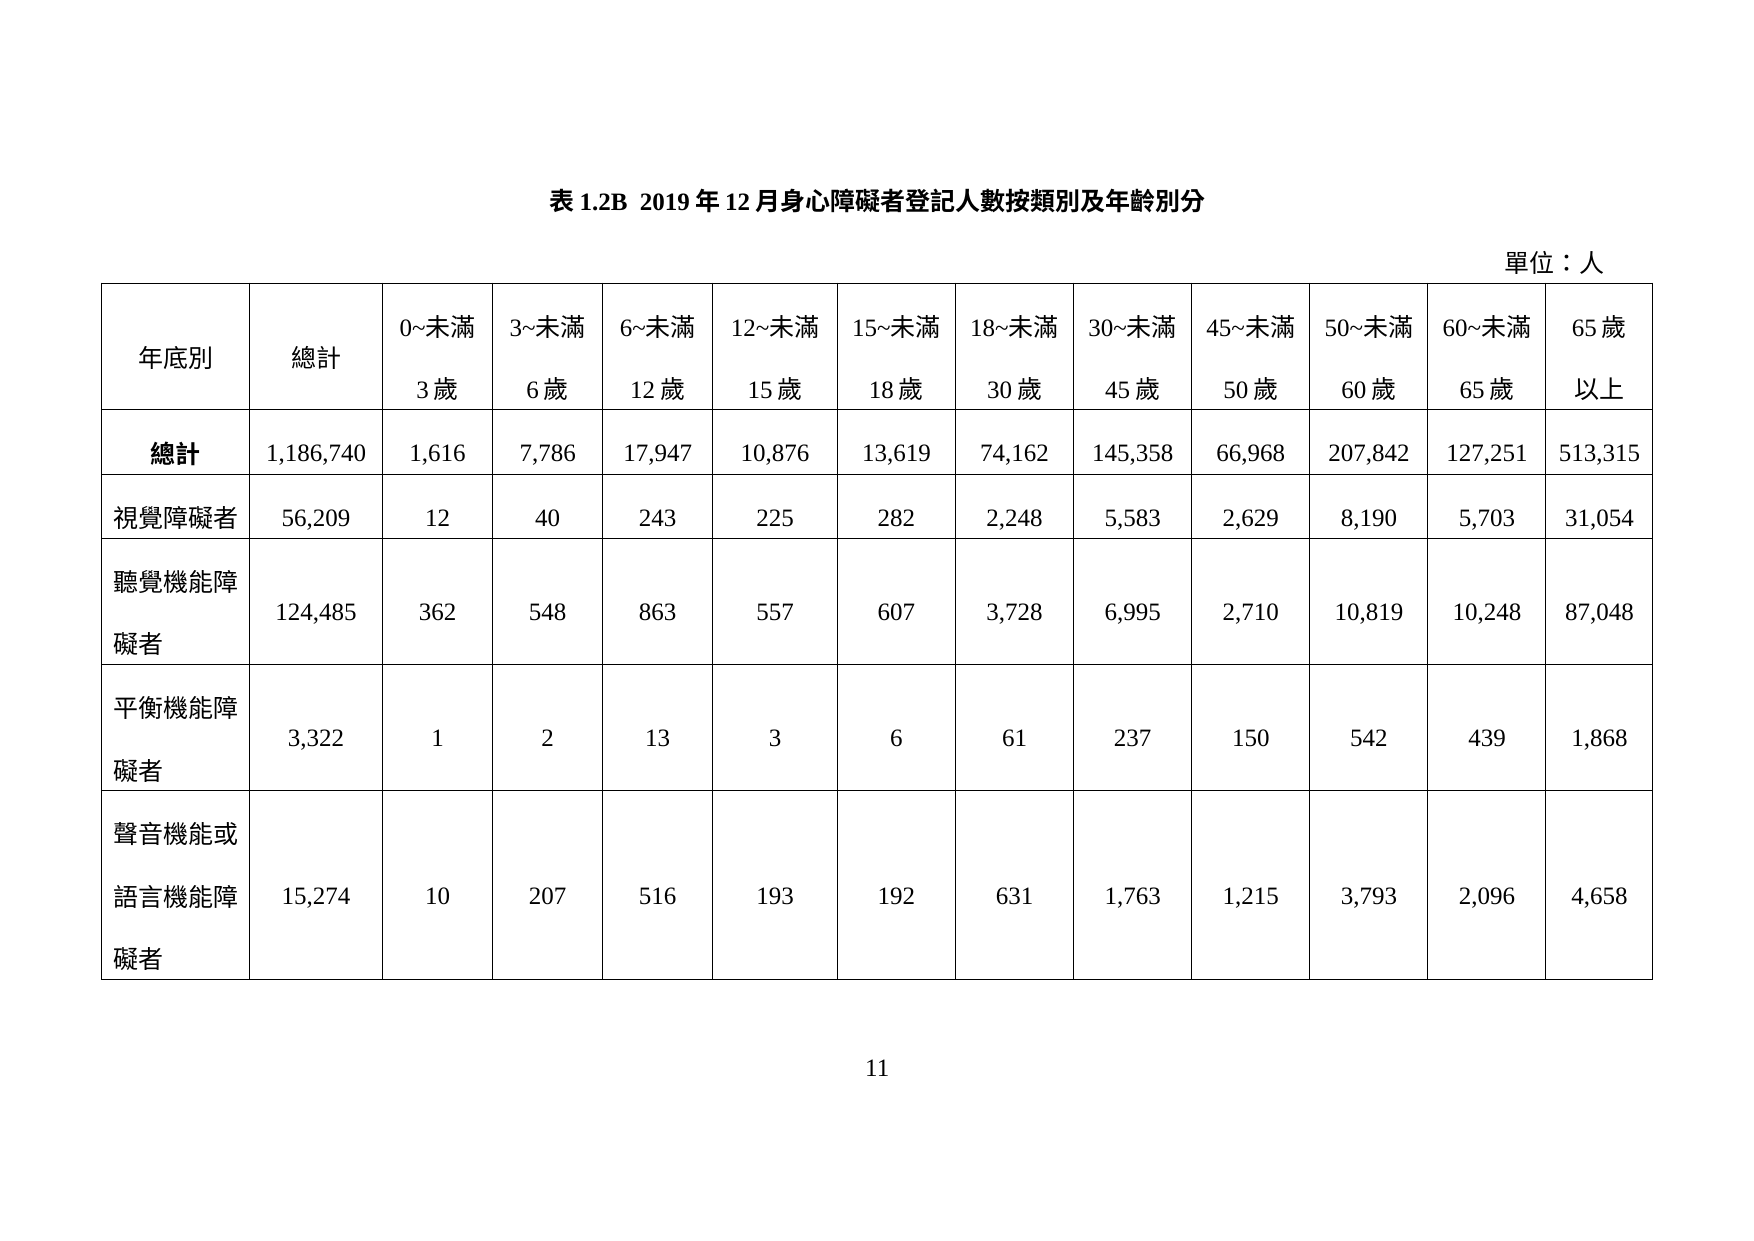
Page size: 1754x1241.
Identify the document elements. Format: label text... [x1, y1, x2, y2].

text 單位：人 [150, 220, 1604, 283]
table_cell 6,995 [1074, 539, 1191, 664]
table_header 45~未滿50歲 [1192, 284, 1309, 409]
table_cell 631 [956, 791, 1073, 978]
table_cell 平衡機能障礙者 [102, 665, 249, 790]
table_cell 74,162 [956, 410, 1073, 474]
table_cell 視覺障礙者 [102, 475, 249, 538]
table_cell 3,793 [1310, 791, 1427, 978]
table_cell 31,054 [1546, 475, 1652, 538]
table_cell 127,251 [1428, 410, 1545, 474]
table_cell 193 [713, 791, 837, 978]
table_cell 10 [383, 791, 492, 978]
table_cell 863 [603, 539, 712, 664]
table_cell 40 [493, 475, 602, 538]
table_cell 總計 [102, 410, 249, 474]
table_cell 225 [713, 475, 837, 538]
subtitle 表1.2B 2019年12月身心障礙者登記人數按類別及年齡別分 [150, 158, 1604, 220]
table_cell 607 [838, 539, 955, 664]
table_cell 61 [956, 665, 1073, 790]
table_cell 557 [713, 539, 837, 664]
table_cell 10,819 [1310, 539, 1427, 664]
table_header 30~未滿45歲 [1074, 284, 1191, 409]
table_cell 362 [383, 539, 492, 664]
table_cell 66,968 [1192, 410, 1309, 474]
table_header 15~未滿18歲 [838, 284, 955, 409]
table_header 年底別 [102, 284, 249, 409]
table_cell 17,947 [603, 410, 712, 474]
table_cell 87,048 [1546, 539, 1652, 664]
table_cell 10,248 [1428, 539, 1545, 664]
table_cell 8,190 [1310, 475, 1427, 538]
table_cell 15,274 [250, 791, 382, 978]
table_cell 13 [603, 665, 712, 790]
table_cell 516 [603, 791, 712, 978]
table_cell 2,710 [1192, 539, 1309, 664]
table_cell 1,616 [383, 410, 492, 474]
table_cell 6 [838, 665, 955, 790]
table_cell 聽覺機能障礙者 [102, 539, 249, 664]
table_cell 2 [493, 665, 602, 790]
table_header 50~未滿60歲 [1310, 284, 1427, 409]
table_cell 12 [383, 475, 492, 538]
table_cell 2,096 [1428, 791, 1545, 978]
table_cell 124,485 [250, 539, 382, 664]
table_cell 150 [1192, 665, 1309, 790]
table_cell 5,703 [1428, 475, 1545, 538]
table_cell 243 [603, 475, 712, 538]
table_header 65歲 以上 [1546, 284, 1652, 409]
table_cell 2,629 [1192, 475, 1309, 538]
table_header 12~未滿15歲 [713, 284, 837, 409]
table_cell 聲音機能或語言機能障礙者 [102, 791, 249, 978]
table_cell 2,248 [956, 475, 1073, 538]
table_cell 3 [713, 665, 837, 790]
table_cell 3,728 [956, 539, 1073, 664]
table_cell 10,876 [713, 410, 837, 474]
table_cell 192 [838, 791, 955, 978]
table_header 6~未滿12歲 [603, 284, 712, 409]
table_header 60~未滿65歲 [1428, 284, 1545, 409]
table_cell 548 [493, 539, 602, 664]
table_cell 4,658 [1546, 791, 1652, 978]
table_cell 1,868 [1546, 665, 1652, 790]
table_cell 207,842 [1310, 410, 1427, 474]
table_cell 439 [1428, 665, 1545, 790]
table_cell 56,209 [250, 475, 382, 538]
table_cell 1,763 [1074, 791, 1191, 978]
table_header 總計 [250, 284, 382, 409]
table_header 18~未滿30歲 [956, 284, 1073, 409]
table_cell 207 [493, 791, 602, 978]
table_cell 1 [383, 665, 492, 790]
table_cell 282 [838, 475, 955, 538]
table_cell 145,358 [1074, 410, 1191, 474]
table_cell 1,186,740 [250, 410, 382, 474]
table_cell 542 [1310, 665, 1427, 790]
table_cell 7,786 [493, 410, 602, 474]
table_header 0~未滿3歲 [383, 284, 492, 409]
table_cell 13,619 [838, 410, 955, 474]
table_cell 1,215 [1192, 791, 1309, 978]
table_cell 5,583 [1074, 475, 1191, 538]
table_cell 3,322 [250, 665, 382, 790]
table_header 3~未滿6歲 [493, 284, 602, 409]
table_cell 513,315 [1546, 410, 1652, 474]
table_cell 237 [1074, 665, 1191, 790]
